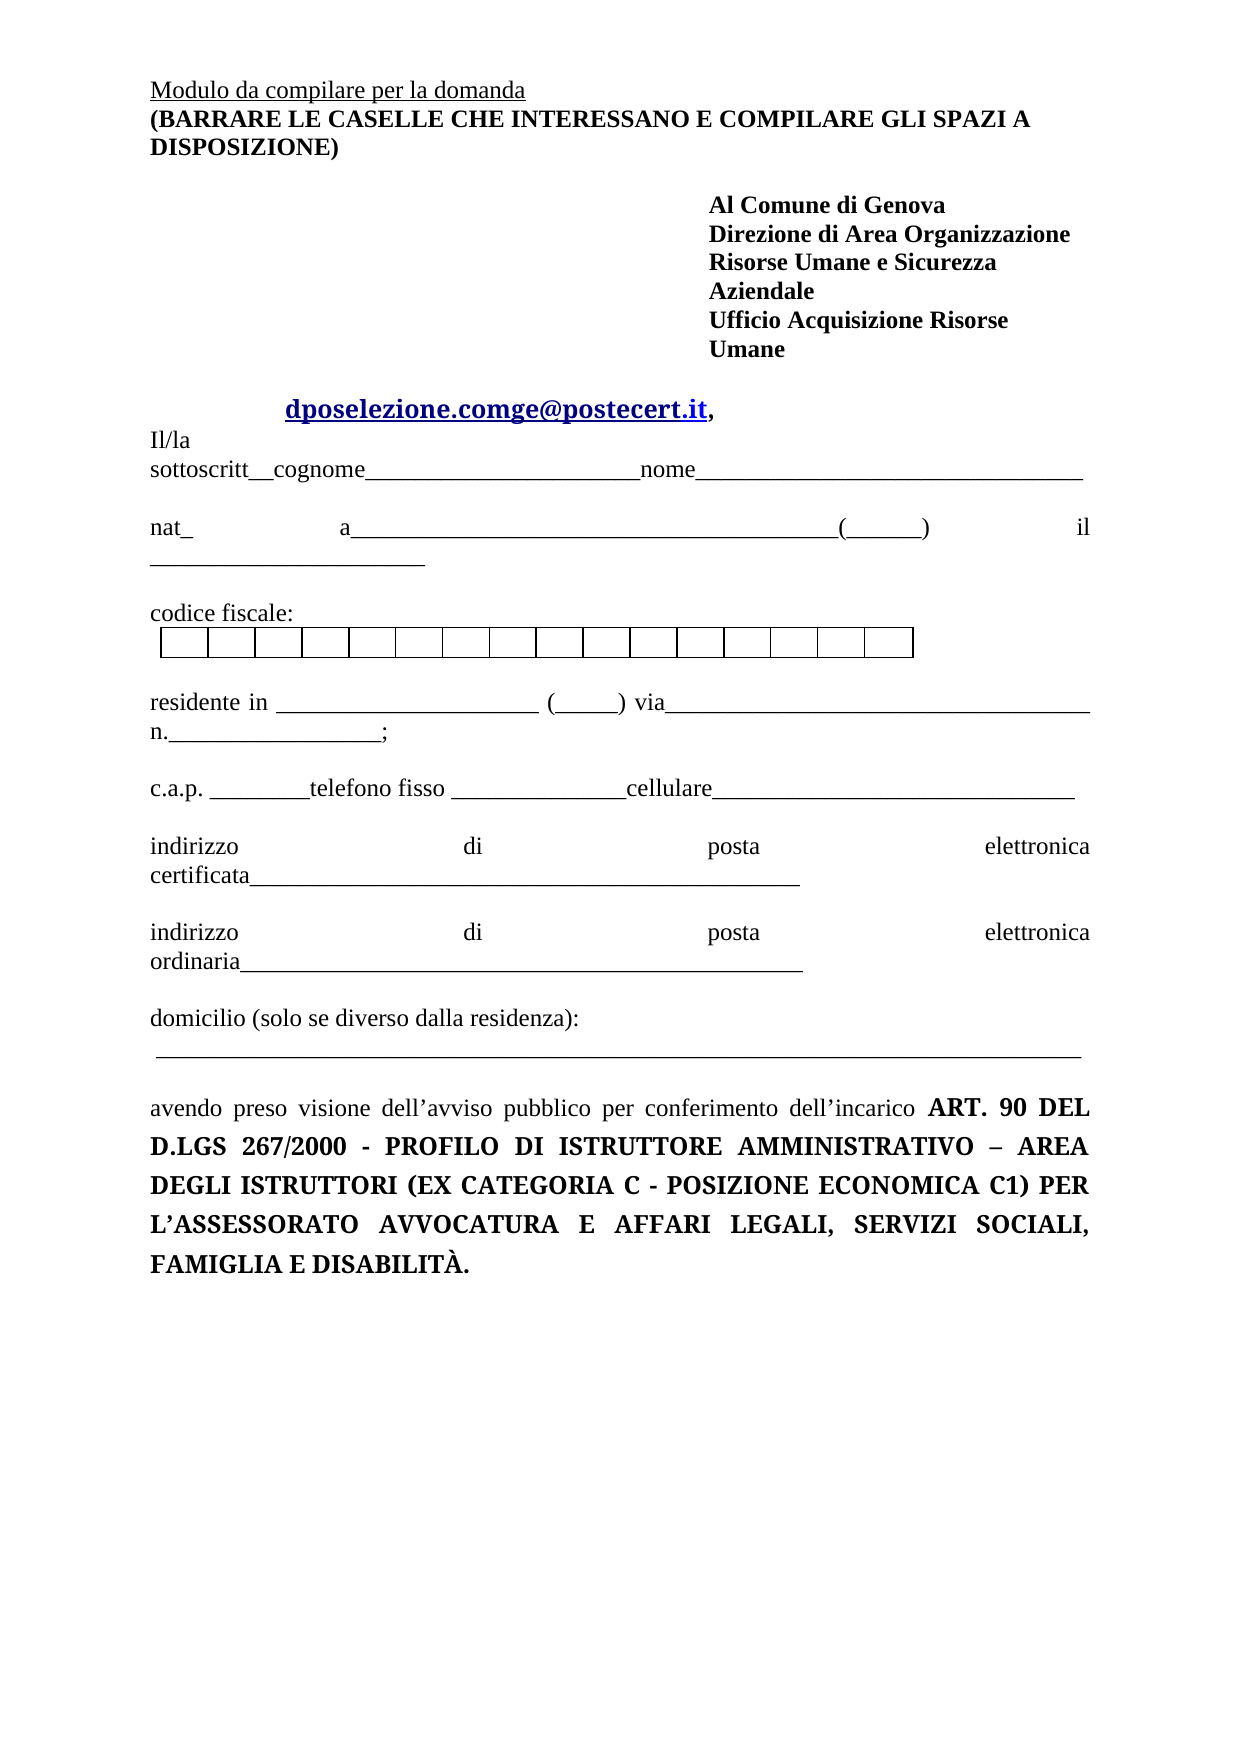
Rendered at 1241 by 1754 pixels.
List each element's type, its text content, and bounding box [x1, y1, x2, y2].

table_header [759, 628, 770, 657]
table_header [806, 628, 817, 657]
table_header [853, 628, 864, 657]
table_header [350, 628, 359, 657]
table_header [584, 628, 593, 657]
text __________________________________________________________________________ [150, 1032, 1090, 1061]
text Direzione di Area Organizzazione Risorse Umane e Sicurezza Aziendale [709, 219, 1090, 305]
table_header [678, 628, 687, 657]
text nat_ a_______________________________________(______) il ______________________ [150, 512, 1090, 569]
table_header [431, 628, 442, 657]
table_header [725, 628, 734, 657]
text avendo preso visione dell’avviso pubblico per conferimento dell’incarico ART. 90 DEL D.LGS 267/2000 - PROFILO DI ISTRUTTORE AMMINISTRATIVO – AREA DEGLI ISTRUTTORI (EX CATEGORIA C - POSIZIONE ECONOMICA C1) PER L’ASSESSORATO AVVOCATURA E AFFARI LEGALI, SERVIZI SOCIALI, FAMIGLIA E DISABILITÀ. [150, 1090, 1090, 1280]
text indirizzo di posta elettronica ordinaria_____________________________________________ [150, 917, 1090, 975]
table_header [490, 628, 500, 657]
table_header [443, 628, 453, 657]
text domicilio (solo se diverso dalla residenza): [150, 1003, 1090, 1032]
text residente in _____________________ (_____) via__________________________________ n._________________; [150, 687, 1090, 745]
table_header [337, 628, 348, 657]
table_header [384, 628, 395, 657]
table_header [291, 628, 301, 657]
table_header [818, 628, 828, 657]
text Ufficio Acquisizione Risorse Umane [709, 305, 1090, 362]
text Il/la sottoscritt__cognome______________________nome_______________________________ [150, 425, 1090, 483]
table_header [209, 628, 218, 657]
table_header [771, 628, 781, 657]
table_header [631, 628, 640, 657]
table_header [396, 628, 406, 657]
text Modulo da compilare per la domanda [150, 75, 1090, 104]
table_header [712, 628, 723, 657]
table_header [303, 628, 312, 657]
table_header [865, 628, 875, 657]
table_header [537, 628, 547, 657]
text codice fiscale: [150, 598, 1090, 627]
table_header [478, 628, 489, 657]
table_header [666, 628, 676, 657]
table_header [525, 628, 535, 657]
table_header [244, 628, 254, 657]
text c.a.p. ________telefono fisso ______________cellulare_____________________________ [150, 773, 1090, 802]
text indirizzo di posta elettronica certificata____________________________________________ [150, 831, 1090, 888]
table_header [197, 628, 207, 657]
table_header [256, 628, 265, 657]
text Al Comune di Genova [150, 161, 1090, 219]
text (BARRARE LE CASELLE CHE INTERESSANO E COMPILARE GLI SPAZI A DISPOSIZIONE) [150, 104, 1090, 161]
text dposelezione.comge@postecert.it, [150, 362, 1090, 425]
table_header [902, 628, 912, 657]
table_header [619, 628, 629, 657]
table_header [572, 628, 582, 657]
table_header [162, 628, 172, 657]
